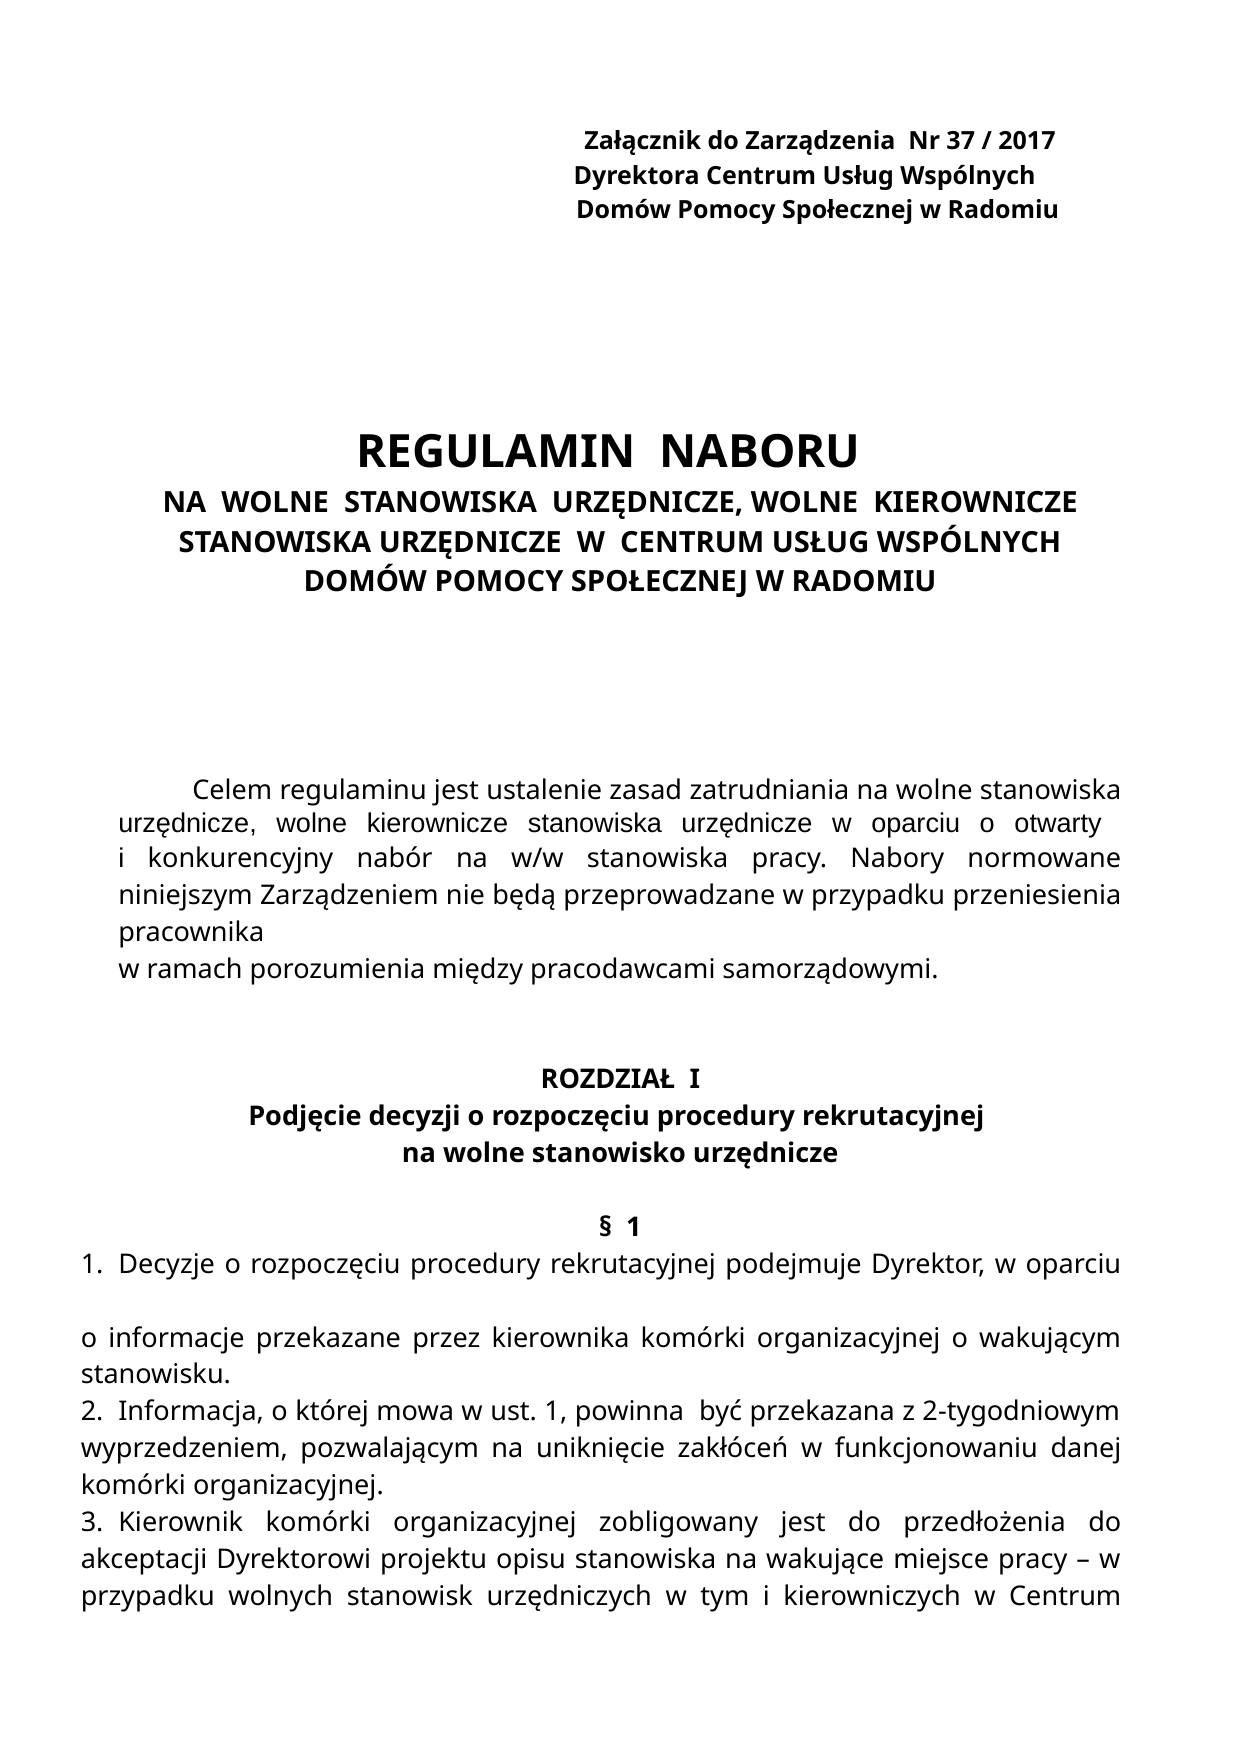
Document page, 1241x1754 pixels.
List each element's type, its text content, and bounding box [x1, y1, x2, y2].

list Kierownik komórki organizacyjnej zobligowany jest do przedłożenia do akceptacji Dyrektorowi projektu opisu stanowiska na wakujące miejsce pracy – w przypadku wolnych stanowisk urzędniczych w tym i kierowniczych w Centrum [81, 1502, 1122, 1613]
text § 1 [118, 1207, 1122, 1244]
text NA WOLNE STANOWISKA URZĘDNICZE, WOLNE KIEROWNICZE STANOWISKA URZĘDNICZE W CENTRUM USŁUG WSPÓLNYCH DOMÓW POMOCY SPOŁECZNEJ W RADOMIU [118, 481, 1122, 600]
text Celem regulaminu jest ustalenie zasad zatrudniania na wolne stanowiska urzędnicze, wolne kierownicze stanowiska urzędnicze w oparciu o otwarty i konkurencyjny nabór na w/w stanowiska pracy. Nabory normowane niniejszym Zarządzeniem nie będą przeprowadzane w przypadku przeniesienia pracownika w ramach porozumienia między pracodawcami samorządowymi. [118, 771, 1122, 986]
text ROZDZIAŁ I [118, 1060, 1122, 1097]
text Dyrektora Centrum Usług Wspólnych [118, 158, 1122, 192]
list Decyzje o rozpoczęciu procedury rekrutacyjnej podejmuje Dyrektor, w oparciu o informacje przekazane przez kierownika komórki organizacyjnej o wakującym stanowisku. [81, 1244, 1122, 1392]
text Podjęcie decyzji o rozpoczęciu procedury rekrutacyjnej na wolne stanowisko urzędnicze [118, 1097, 1122, 1171]
text REGULAMIN NABORU [118, 419, 1122, 481]
text Załącznik do Zarządzenia Nr 37 / 2017 [118, 118, 1122, 158]
text Domów Pomocy Społecznej w Radomiu [118, 192, 1122, 226]
list Informacja, o której mowa w ust. 1, powinna być przekazana z 2-tygodniowym wyprzedzeniem, pozwalającym na uniknięcie zakłóceń w funkcjonowaniu danej komórki organizacyjnej. [81, 1392, 1122, 1502]
